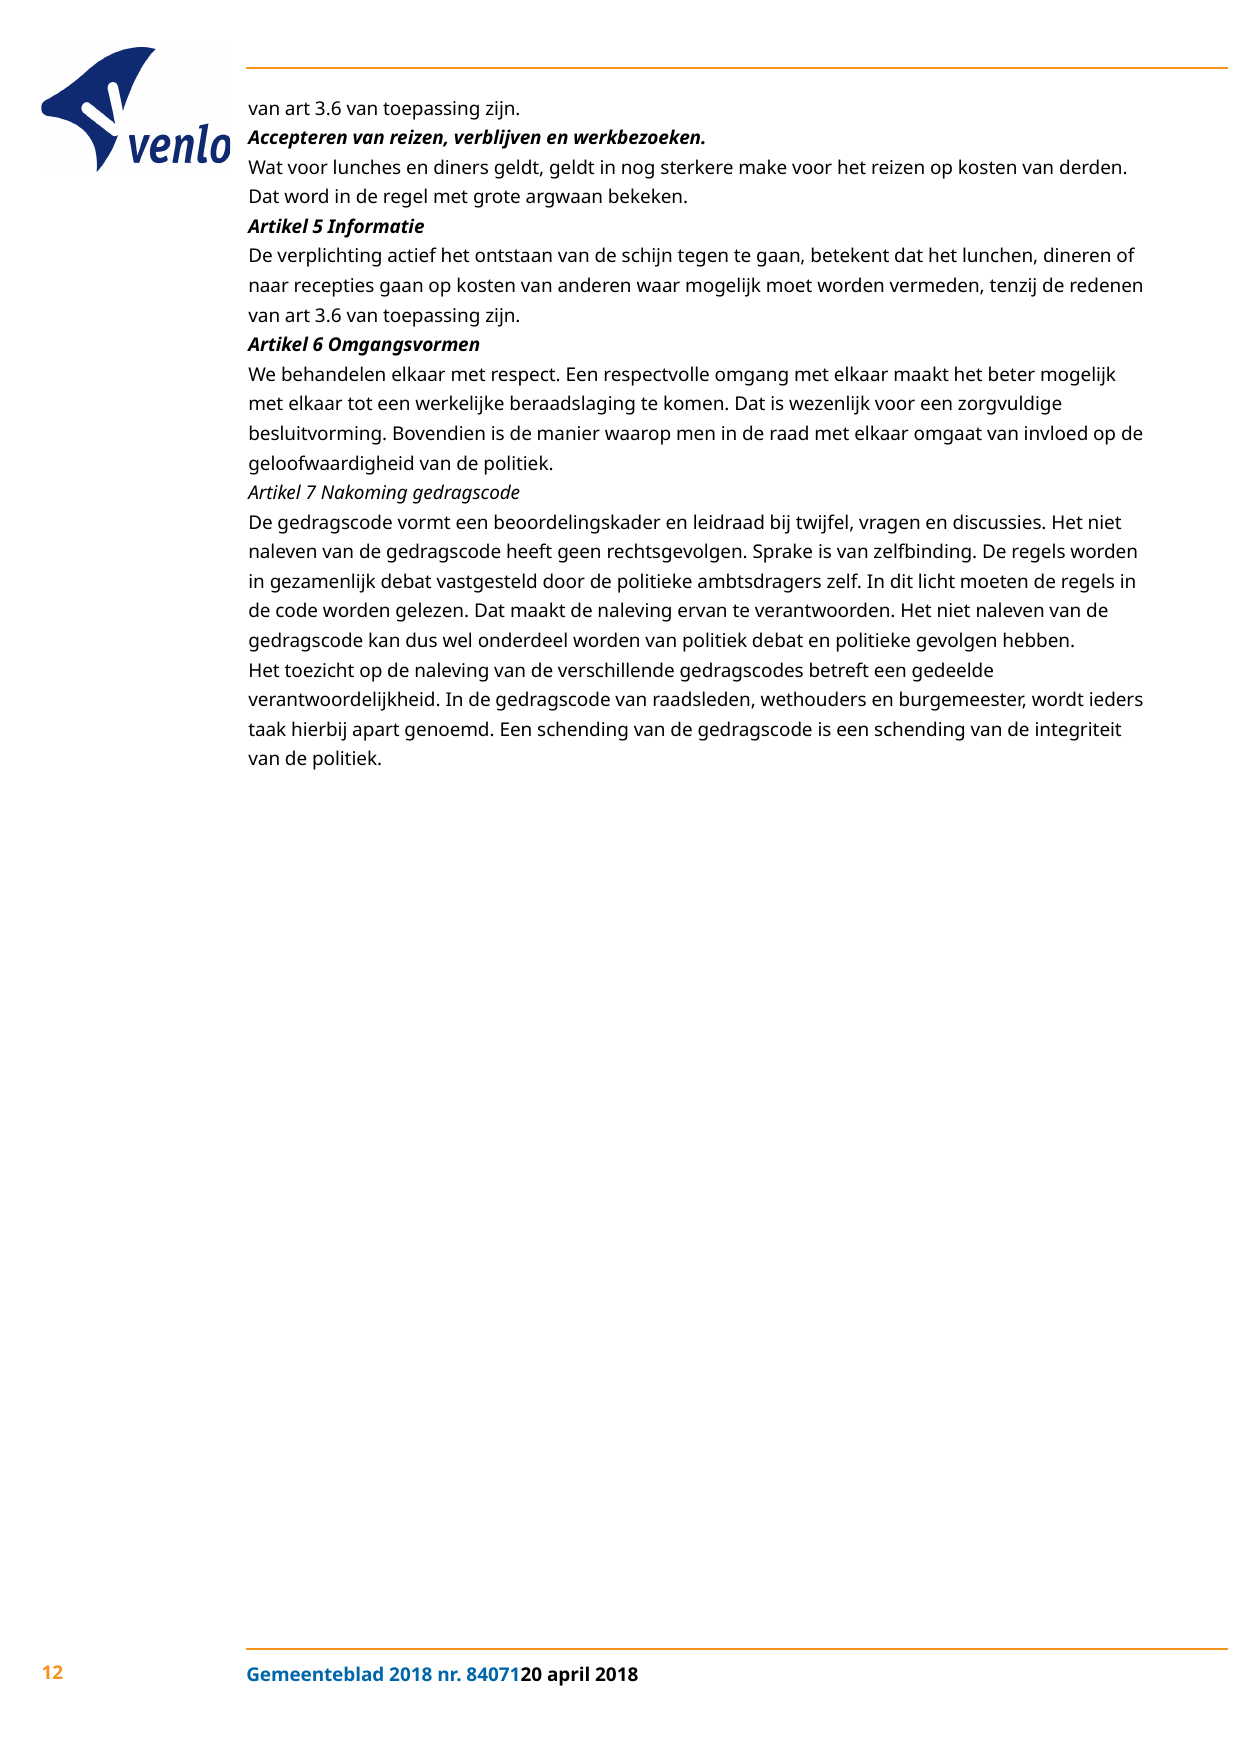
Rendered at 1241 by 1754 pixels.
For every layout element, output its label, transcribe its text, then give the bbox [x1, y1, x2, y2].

text De gedragscode vormt een beoordelingskader en leidraad bij twijfel, vragen en discussies. Het niet naleven van de gedragscode heeft geen rechtsgevolgen. Sprake is van zelfbinding. De regels worden in gezamenlijk debat vastgesteld door de politieke ambtsdragers zelf. In dit licht moeten de regels in de code worden gelezen. Dat maakt de naleving ervan te verantwoorden. Het niet naleven van de gedragscode kan dus wel onderdeel worden van politiek debat en politieke gevolgen hebben. [248, 509, 1152, 653]
text van art 3.6 van toepassing zijn. [248, 95, 1152, 121]
text Artikel 7 Nakoming gedragscode [248, 479, 1152, 505]
text Artikel 6 Omgangsvormen [248, 331, 1152, 357]
picture [41, 47, 231, 172]
text Het toezicht op de naleving van de verschillende gedragscodes betreft een gedeelde verantwoordelijkheid. In de gedragscode van raadsleden, wethouders en burgemeester, wordt ieders taak hierbij apart genoemd. Een schending van de gedragscode is een schending van de integriteit van de politiek. [248, 657, 1152, 771]
text Artikel 5 Informatie [248, 213, 1152, 239]
text Wat voor lunches en diners geldt, geldt in nog sterkere make voor het reizen op kosten van derden. Dat word in de regel met grote argwaan bekeken. [248, 154, 1152, 209]
text We behandelen elkaar met respect. Een respectvolle omgang met elkaar maakt het beter mogelijk met elkaar tot een werkelijke beraadslaging te komen. Dat is wezenlijk voor een zorgvuldige besluitvorming. Bovendien is de manier waarop men in de raad met elkaar omgaat van invloed op de geloofwaardigheid van de politiek. [248, 361, 1152, 476]
text Accepteren van reizen, verblijven en werkbezoeken. [248, 124, 1152, 150]
text De verplichting actief het ontstaan van de schijn tegen te gaan, betekent dat het lunchen, dineren of naar recepties gaan op kosten van anderen waar mogelijk moet worden vermeden, tenzij de redenen van art 3.6 van toepassing zijn. [248, 243, 1152, 328]
